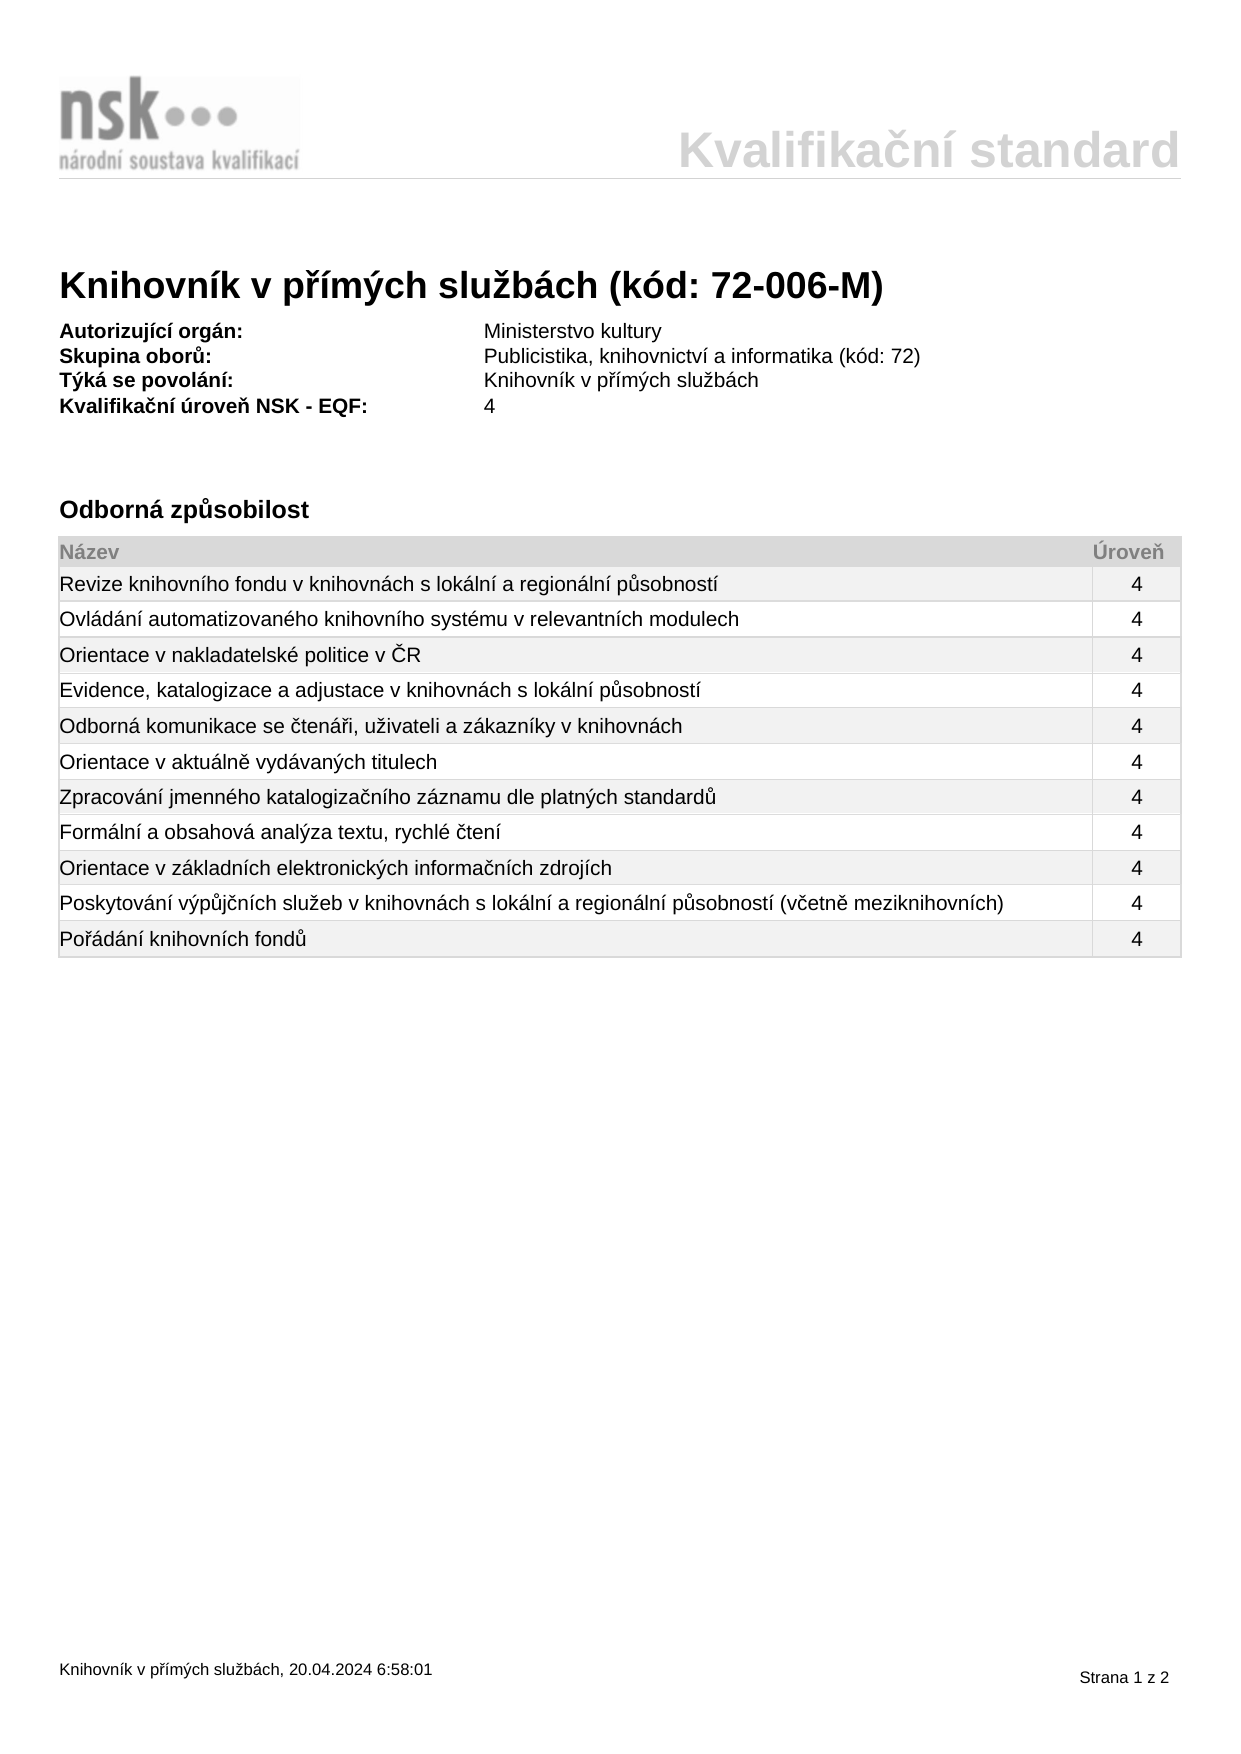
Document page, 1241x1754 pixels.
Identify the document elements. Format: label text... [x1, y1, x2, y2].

table_cell [626, 958, 862, 1256]
table_cell [484, 958, 620, 1256]
table_cell [1169, 1660, 1181, 1696]
table_cell Skupina oborů: [59, 344, 483, 368]
table_cell [1169, 307, 1181, 319]
table_cell Název [60, 537, 1092, 566]
table_cell [620, 524, 626, 536]
table_cell [626, 1459, 862, 1659]
table_cell [1169, 524, 1181, 536]
table_cell Knihovník v přímých službách (kód: 72-006-M) [59, 224, 1181, 307]
table_cell Revize knihovního fondu v knihovnách s lokální a regionální působností [60, 567, 1092, 600]
table_cell Strana 1 z 2 [862, 1660, 1169, 1696]
table_cell Orientace v aktuálně vydávaných titulech [60, 744, 1092, 779]
table_cell 4 [1093, 851, 1180, 884]
table_cell [620, 196, 626, 224]
table_cell Kvalifikační úroveň NSK - EQF: [59, 394, 483, 417]
table_cell 4 [1093, 674, 1180, 707]
table_cell [59, 418, 483, 489]
table_cell [620, 418, 626, 489]
table_cell Publicistika, knihovnictví a informatika (kód: 72) [484, 344, 1181, 368]
table_cell [484, 307, 620, 319]
table_cell 4 [1093, 602, 1180, 636]
table_cell [1093, 196, 1169, 224]
table_cell [59, 1256, 483, 1458]
picture [58, 59, 621, 172]
table_cell [626, 1256, 862, 1458]
table_cell Zpracování jmenného katalogizačního záznamu dle platných standardů [60, 780, 1092, 813]
table_cell 4 [1093, 921, 1180, 956]
table_cell [862, 196, 1093, 224]
table_cell Úroveň [1093, 537, 1180, 566]
table_cell [59, 307, 483, 319]
table_cell [862, 958, 1093, 1256]
table_cell [59, 524, 483, 536]
table_cell [862, 418, 1093, 489]
table_cell Odborná způsobilost [59, 489, 1181, 524]
table_cell [862, 1459, 1093, 1659]
table_cell [620, 1459, 626, 1659]
table_cell Autorizující orgán: [59, 319, 483, 343]
table_cell [1169, 1459, 1181, 1659]
table_cell [1093, 524, 1169, 536]
table_cell [59, 1459, 483, 1659]
table_cell 4 [1093, 780, 1180, 813]
table_cell [1093, 307, 1169, 319]
table_cell [626, 307, 862, 319]
table_cell 4 [1093, 815, 1180, 849]
table_cell 4 [1093, 885, 1180, 920]
table_cell Pořádání knihovních fondů [60, 921, 1092, 956]
table_cell 4 [1093, 567, 1180, 600]
table_cell [862, 307, 1093, 319]
table_cell [1093, 1459, 1169, 1659]
table_cell Orientace v základních elektronických informačních zdrojích [60, 851, 1092, 884]
table_cell [626, 196, 862, 224]
table_cell [626, 418, 862, 489]
table_cell [59, 958, 483, 1256]
table_cell [862, 1256, 1093, 1458]
table_cell [1169, 958, 1181, 1256]
table_cell [1093, 1256, 1169, 1458]
table_cell [59, 179, 1181, 196]
table_header [621, 59, 626, 172]
table_cell [484, 1459, 620, 1659]
table_cell [862, 524, 1093, 536]
table_cell Týká se povolání: [59, 368, 483, 392]
table_cell [484, 196, 620, 224]
table_cell [59, 196, 483, 224]
table_cell [1169, 418, 1181, 489]
table_cell Evidence, katalogizace a adjustace v knihovnách s lokální působností [60, 674, 1092, 707]
table_cell [1093, 418, 1169, 489]
table_header Kvalifikační standard [626, 59, 1181, 178]
table_cell [484, 172, 620, 178]
table_cell [1093, 958, 1169, 1256]
table_cell [484, 524, 620, 536]
table_cell 4 [484, 394, 1181, 417]
table_cell Odborná komunikace se čtenáři, uživateli a zákazníky v knihovnách [60, 708, 1092, 743]
table_cell 4 [1093, 708, 1180, 743]
table_cell [620, 1256, 626, 1458]
table_cell Knihovník v přímých službách, 20.04.2024 6:58:01 [59, 1660, 862, 1696]
table_cell Orientace v nakladatelské politice v ČR [60, 638, 1092, 672]
table_cell Ministerstvo kultury [484, 319, 1181, 344]
table_cell Knihovník v přímých službách [484, 368, 1181, 393]
table_cell Poskytování výpůjčních služeb v knihovnách s lokální a regionální působností (včetně meziknihovních) [60, 885, 1092, 920]
table_cell [1169, 196, 1181, 224]
table_cell Formální a obsahová analýza textu, rychlé čtení [60, 815, 1092, 849]
table_cell 4 [1093, 744, 1180, 779]
table_cell [620, 307, 626, 319]
table_cell [620, 958, 626, 1256]
table_cell [1169, 1256, 1181, 1458]
table_cell [484, 418, 620, 489]
table_cell Ovládání automatizovaného knihovního systému v relevantních modulech [60, 602, 1092, 636]
table_cell [484, 1256, 620, 1458]
table_cell [59, 172, 483, 178]
table_cell 4 [1093, 638, 1180, 672]
table_cell [626, 524, 862, 536]
